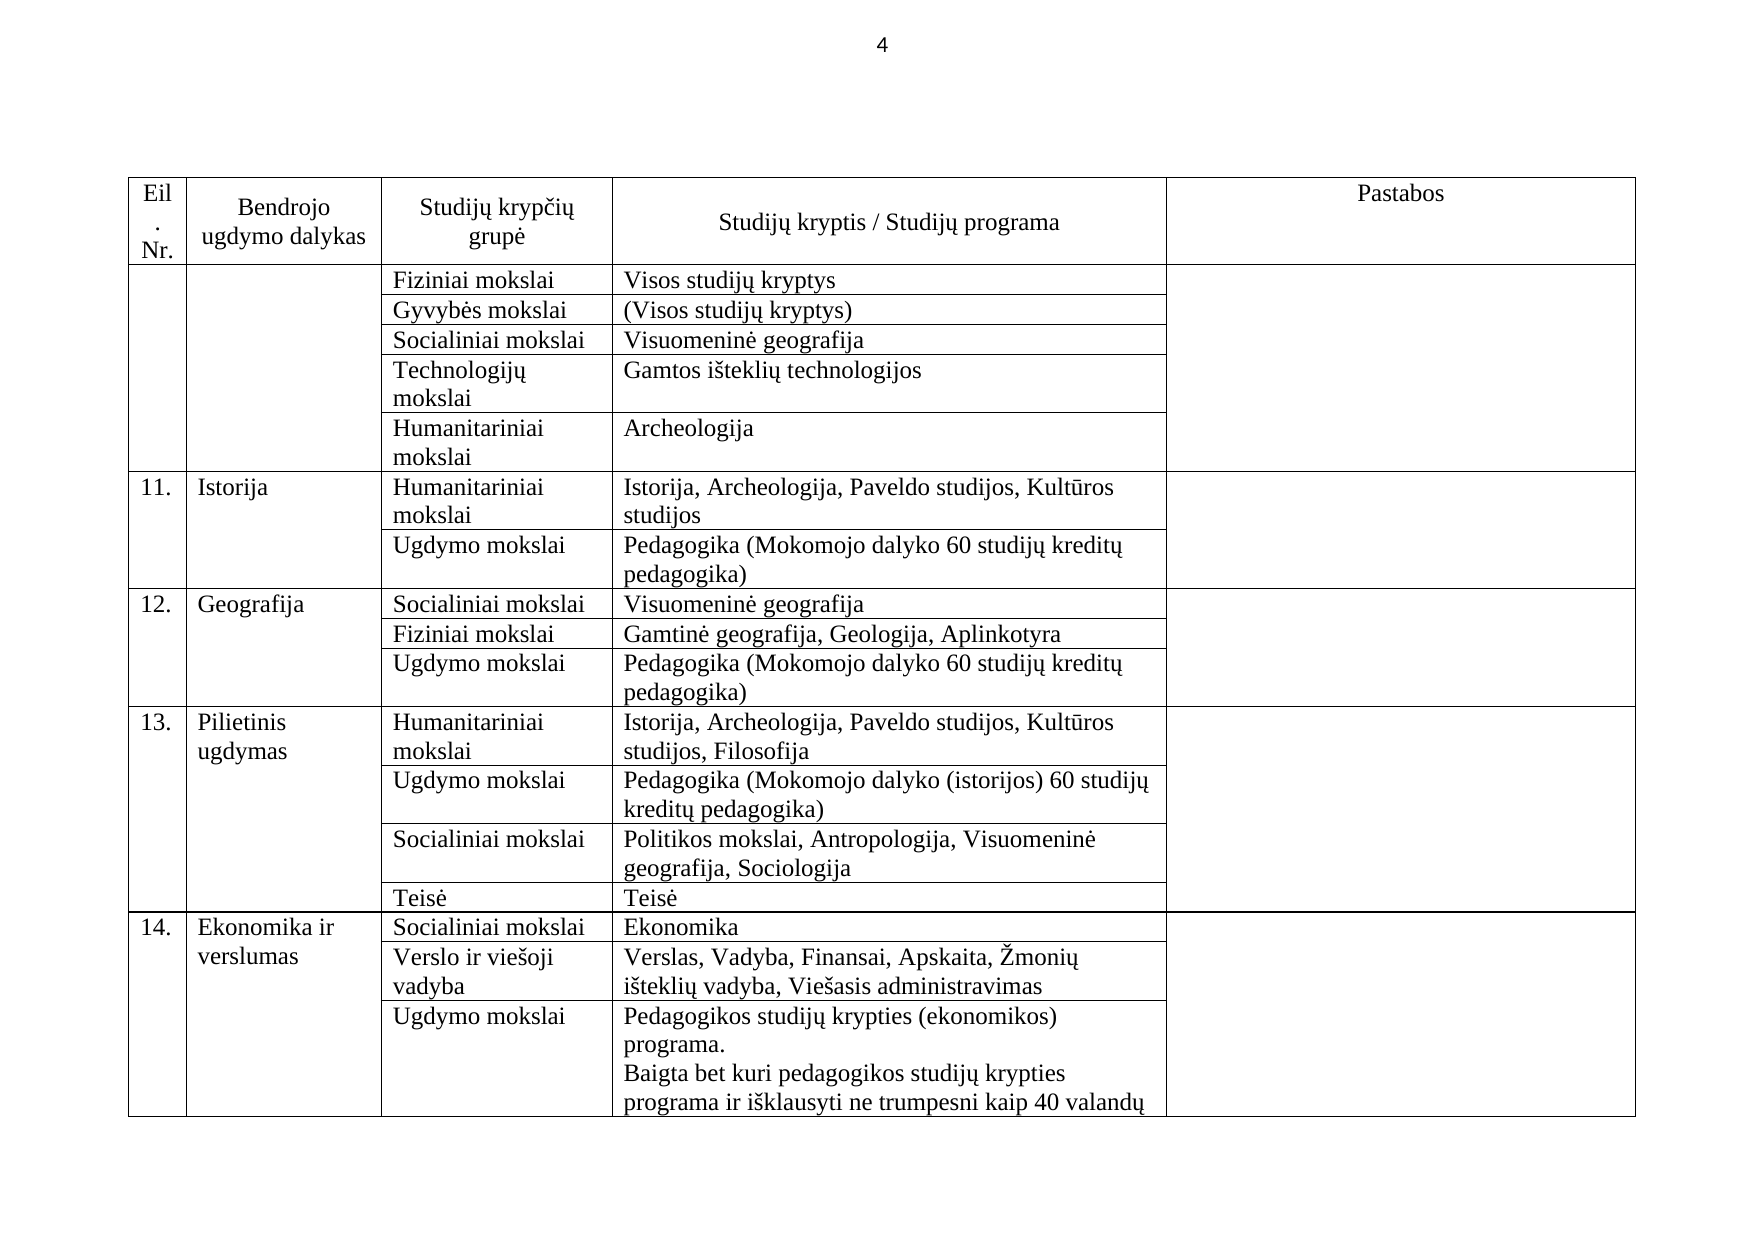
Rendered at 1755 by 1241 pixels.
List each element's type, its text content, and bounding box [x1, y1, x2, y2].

table_header Studijų kryptis / Studijų programa [613, 178, 1166, 264]
table_cell Visuomeninė geografija [613, 589, 1166, 618]
table_cell Fiziniai mokslai [382, 619, 612, 647]
table_cell Istorija, Archeologija, Paveldo studijos, Kultūros studijos, Filosofija [613, 707, 1166, 764]
table_cell [1167, 707, 1635, 911]
table_cell Pedagogika (Mokomojo dalyko 60 studijų kreditų pedagogika) [613, 530, 1166, 588]
table_cell [129, 412, 186, 471]
table_cell [187, 354, 381, 412]
table_cell 14. [129, 913, 186, 1116]
table_cell [1167, 472, 1635, 588]
table_cell [1167, 265, 1635, 471]
table_header Studijų krypčių grupė [382, 178, 612, 264]
table_cell Pedagogika (Mokomojo dalyko (istorijos) 60 studijų kreditų pedagogika) [613, 766, 1166, 823]
table_cell Gyvybės mokslai [382, 295, 612, 324]
table_cell Fiziniai mokslai [382, 265, 612, 294]
table_cell 11. [129, 472, 186, 588]
table_cell Ugdymo mokslai [382, 530, 612, 588]
table_cell Pilietinis ugdymas [187, 707, 381, 911]
table_cell Gamtinė geografija, Geologija, Aplinkotyra [613, 619, 1166, 647]
table_cell Gamtos išteklių technologijos [613, 355, 1166, 412]
table_cell [187, 265, 381, 354]
table_cell Visos studijų kryptys [613, 265, 1166, 294]
table_cell Ekonomika ir verslumas [187, 913, 381, 1116]
table_cell [187, 412, 381, 471]
table_header Bendrojo ugdymo dalykas [187, 178, 381, 264]
table_cell Archeologija [613, 413, 1166, 471]
table_cell Verslas, Vadyba, Finansai, Apskaita, Žmonių išteklių vadyba, Viešasis administravimas [613, 942, 1166, 1000]
table_cell Socialiniai mokslai [382, 824, 612, 882]
table_cell Humanitariniai mokslai [382, 472, 612, 529]
table_cell Politikos mokslai, Antropologija, Visuomeninė geografija, Sociologija [613, 824, 1166, 882]
table_cell Visuomeninė geografija [613, 325, 1166, 354]
table_cell Socialiniai mokslai [382, 325, 612, 354]
table_cell Istorija, Archeologija, Paveldo studijos, Kultūros studijos [613, 472, 1166, 529]
table_cell [1167, 589, 1635, 706]
table_cell Geografija [187, 589, 381, 706]
table_cell Technologijų mokslai [382, 355, 612, 412]
table_cell Ugdymo mokslai [382, 649, 612, 706]
table_cell Humanitariniai mokslai [382, 707, 612, 764]
table_cell Humanitariniai mokslai [382, 413, 612, 471]
table_cell Socialiniai mokslai [382, 589, 612, 618]
table_cell 13. [129, 707, 186, 911]
table_cell [1167, 913, 1635, 1116]
table_cell Ekonomika [613, 913, 1166, 941]
table_header Eil. Nr. [129, 178, 186, 264]
table_cell Istorija [187, 472, 381, 588]
table_cell 12. [129, 589, 186, 706]
table_cell Ugdymo mokslai [382, 1001, 612, 1116]
table_cell Pedagogikos studijų krypties (ekonomikos) programa. Baigta bet kuri pedagogikos studijų krypties programa ir išklausyti ne trumpesni kaip 40 valandų [613, 1001, 1166, 1116]
table_cell Socialiniai mokslai [382, 913, 612, 941]
table_cell Teisė [613, 883, 1166, 911]
table_cell Verslo ir viešoji vadyba [382, 942, 612, 1000]
table_cell [129, 354, 186, 412]
table_cell Ugdymo mokslai [382, 766, 612, 823]
table_cell [129, 265, 186, 354]
table_cell Pedagogika (Mokomojo dalyko 60 studijų kreditų pedagogika) [613, 649, 1166, 706]
table_cell (Visos studijų kryptys) [613, 295, 1166, 324]
table_header Pastabos [1167, 178, 1635, 264]
table_cell Teisė [382, 883, 612, 911]
